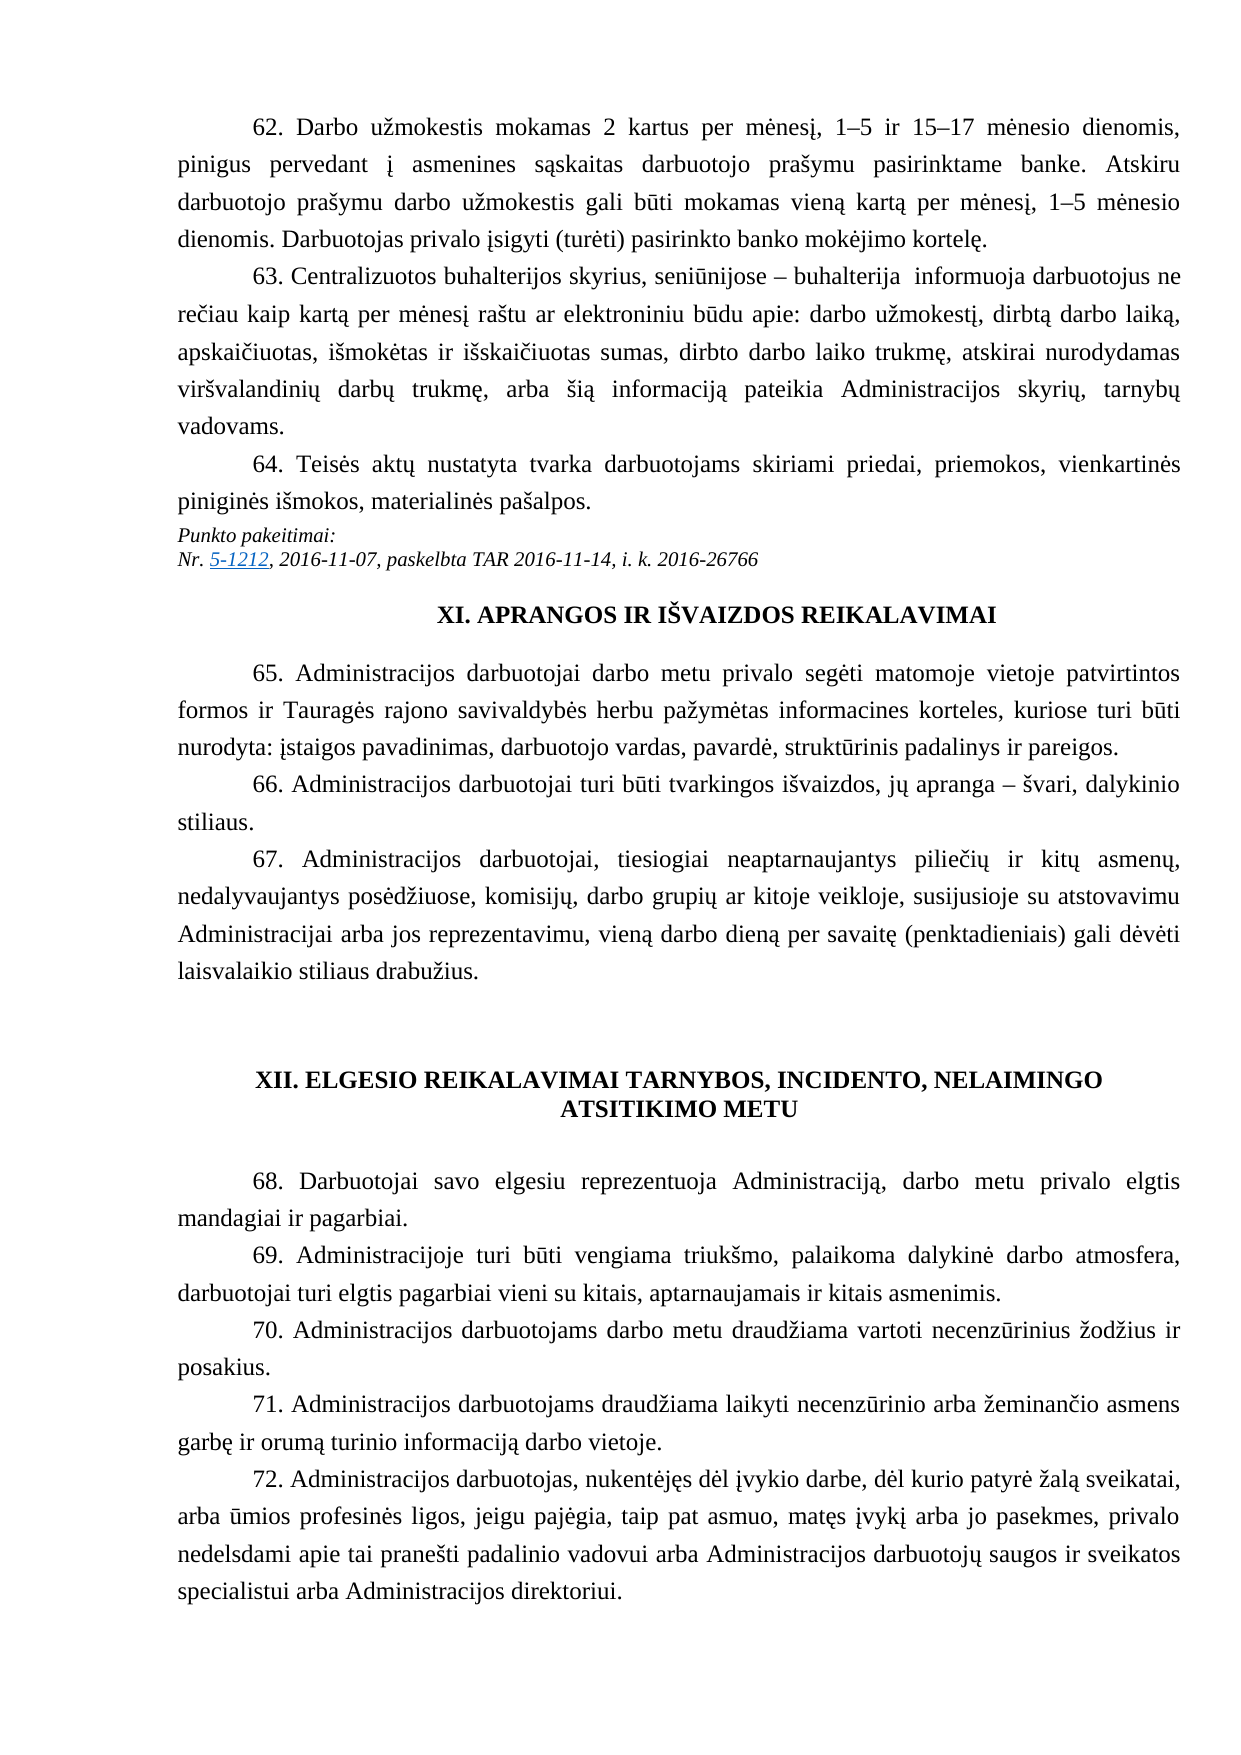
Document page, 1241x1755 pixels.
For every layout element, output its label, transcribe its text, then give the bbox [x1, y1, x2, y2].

text XII. ELGESIO REIKALAVIMAI TARNYBOS, INCIDENTO, NELAIMINGO ATSITIKIMO METU [177, 1065, 1181, 1123]
text 64. Teisės aktų nustatyta tvarka darbuotojams skiriami priedai, priemokos, vienkartinės piniginės išmokos, materialinės pašalpos. [177, 449, 1181, 515]
text XI. APRANGOS IR IŠVAIZDOS REIKALAVIMAI [177, 600, 1181, 629]
text 70. Administracijos darbuotojams darbo metu draudžiama vartoti necenzūrinius žodžius ir posakius. [177, 1315, 1181, 1381]
text 62. Darbo užmokestis mokamas 2 kartus per mėnesį, 1–5 ir 15–17 mėnesio dienomis, pinigus pervedant į asmenines sąskaitas darbuotojo prašymu pasirinktame banke. Atskiru darbuotojo prašymu darbo užmokestis gali būti mokamas vieną kartą per mėnesį, 1–5 mėnesio dienomis. Darbuotojas privalo įsigyti (turėti) pasirinkto banko mokėjimo kortelę. [177, 112, 1181, 253]
text 72. Administracijos darbuotojas, nukentėjęs dėl įvykio darbe, dėl kurio patyrė žalą sveikatai, arba ūmios profesinės ligos, jeigu pajėgia, taip pat asmuo, matęs įvykį arba jo pasekmes, privalo nedelsdami apie tai pranešti padalinio vadovui arba Administracijos darbuotojų saugos ir sveikatos specialistui arba Administracijos direktoriui. [177, 1464, 1181, 1605]
text 68. Darbuotojai savo elgesiu reprezentuoja Administraciją, darbo metu privalo elgtis mandagiai ir pagarbiai. [177, 1166, 1181, 1232]
text 71. Administracijos darbuotojams draudžiama laikyti necenzūrinio arba žeminančio asmens garbę ir orumą turinio informaciją darbo vietoje. [177, 1389, 1181, 1456]
text 65. Administracijos darbuotojai darbo metu privalo segėti matomoje vietoje patvirtintos formos ir Tauragės rajono savivaldybės herbu pažymėtas informacines korteles, kuriose turi būti nurodyta: įstaigos pavadinimas, darbuotojo vardas, pavardė, struktūrinis padalinys ir pareigos. [177, 658, 1181, 761]
text 67. Administracijos darbuotojai, tiesiogiai neaptarnaujantys piliečių ir kitų asmenų, nedalyvaujantys posėdžiuose, komisijų, darbo grupių ar kitoje veikloje, susijusioje su atstovavimu Administracijai arba jos reprezentavimu, vieną darbo dieną per savaitę (penktadieniais) gali dėvėti laisvalaikio stiliaus drabužius. [177, 844, 1181, 985]
text 63. Centralizuotos buhalterijos skyrius, seniūnijose – buhalterija informuoja darbuotojus ne rečiau kaip kartą per mėnesį raštu ar elektroniniu būdu apie: darbo užmokestį, dirbtą darbo laiką, apskaičiuotas, išmokėtas ir išskaičiuotas sumas, dirbto darbo laiko trukmę, atskirai nurodydamas viršvalandinių darbų trukmę, arba šią informaciją pateikia Administracijos skyrių, tarnybų vadovams. [177, 261, 1181, 440]
text Nr. 5-1212, 2016-11-07, paskelbta TAR 2016-11-14, i. k. 2016-26766 [177, 547, 1181, 571]
text 66. Administracijos darbuotojai turi būti tvarkingos išvaizdos, jų apranga – švari, dalykinio stiliaus. [177, 769, 1181, 836]
text 69. Administracijoje turi būti vengiama triukšmo, palaikoma dalykinė darbo atmosfera, darbuotojai turi elgtis pagarbiai vieni su kitais, aptarnaujamais ir kitais asmenimis. [177, 1240, 1181, 1306]
text Punkto pakeitimai: [177, 523, 1181, 547]
